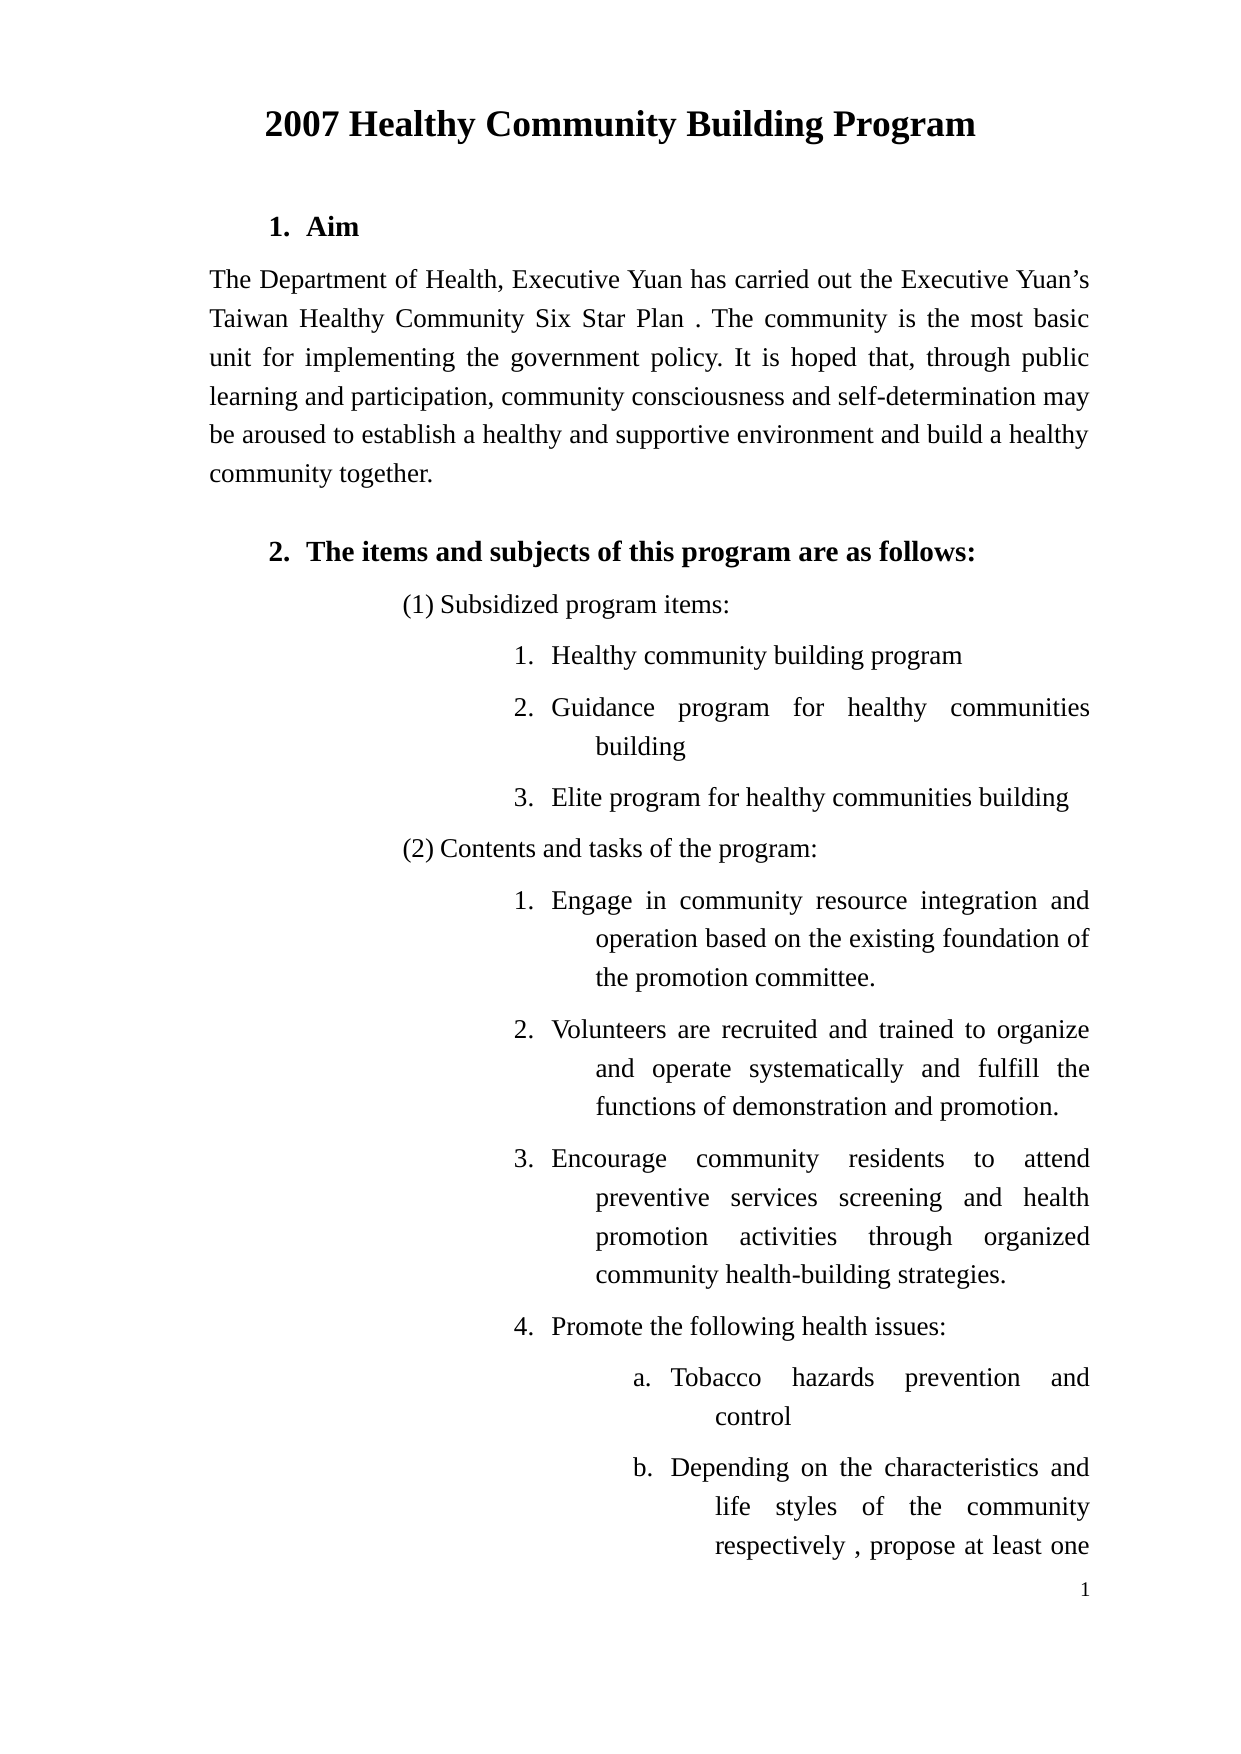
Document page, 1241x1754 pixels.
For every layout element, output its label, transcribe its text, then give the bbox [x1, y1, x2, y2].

text 2007 Healthy Community Building Program [150, 101, 1090, 144]
list Elite program for healthy communities building [514, 781, 1090, 812]
list Encourage community residents to attend preventive services screening and health promotion activities through organized community health-building strategies. [514, 1142, 1090, 1289]
list Engage in community resource integration and operation based on the existing foundation of the promotion committee. [514, 884, 1090, 993]
list Tobacco hazards prevention and control [633, 1361, 1090, 1431]
text The Department of Health, Executive Yuan has carried out the Executive Yuan’s Taiwan Healthy Community Six Star Plan . The community is the most basic unit for implementing the government policy. It is hoped that, through public learning and participation, community consciousness and self-determination may be aroused to establish a healthy and supportive environment and build a healthy community together. [209, 263, 1090, 488]
list The items and subjects of this program are as follows: [268, 534, 1090, 567]
list Depending on the characteristics and life styles of the community respectively , propose at least one [633, 1451, 1090, 1560]
list Promote the following health issues: [514, 1310, 1090, 1341]
list Contents and tasks of the program: [402, 832, 1090, 863]
list Volunteers are recruited and trained to organize and operate systematically and fulfill the functions of demonstration and promotion. [514, 1013, 1090, 1122]
list Aim [268, 209, 1090, 242]
list Subsidized program items: [402, 588, 1090, 619]
list Guidance program for healthy communities building [514, 691, 1090, 761]
list Healthy community building program [514, 639, 1090, 671]
